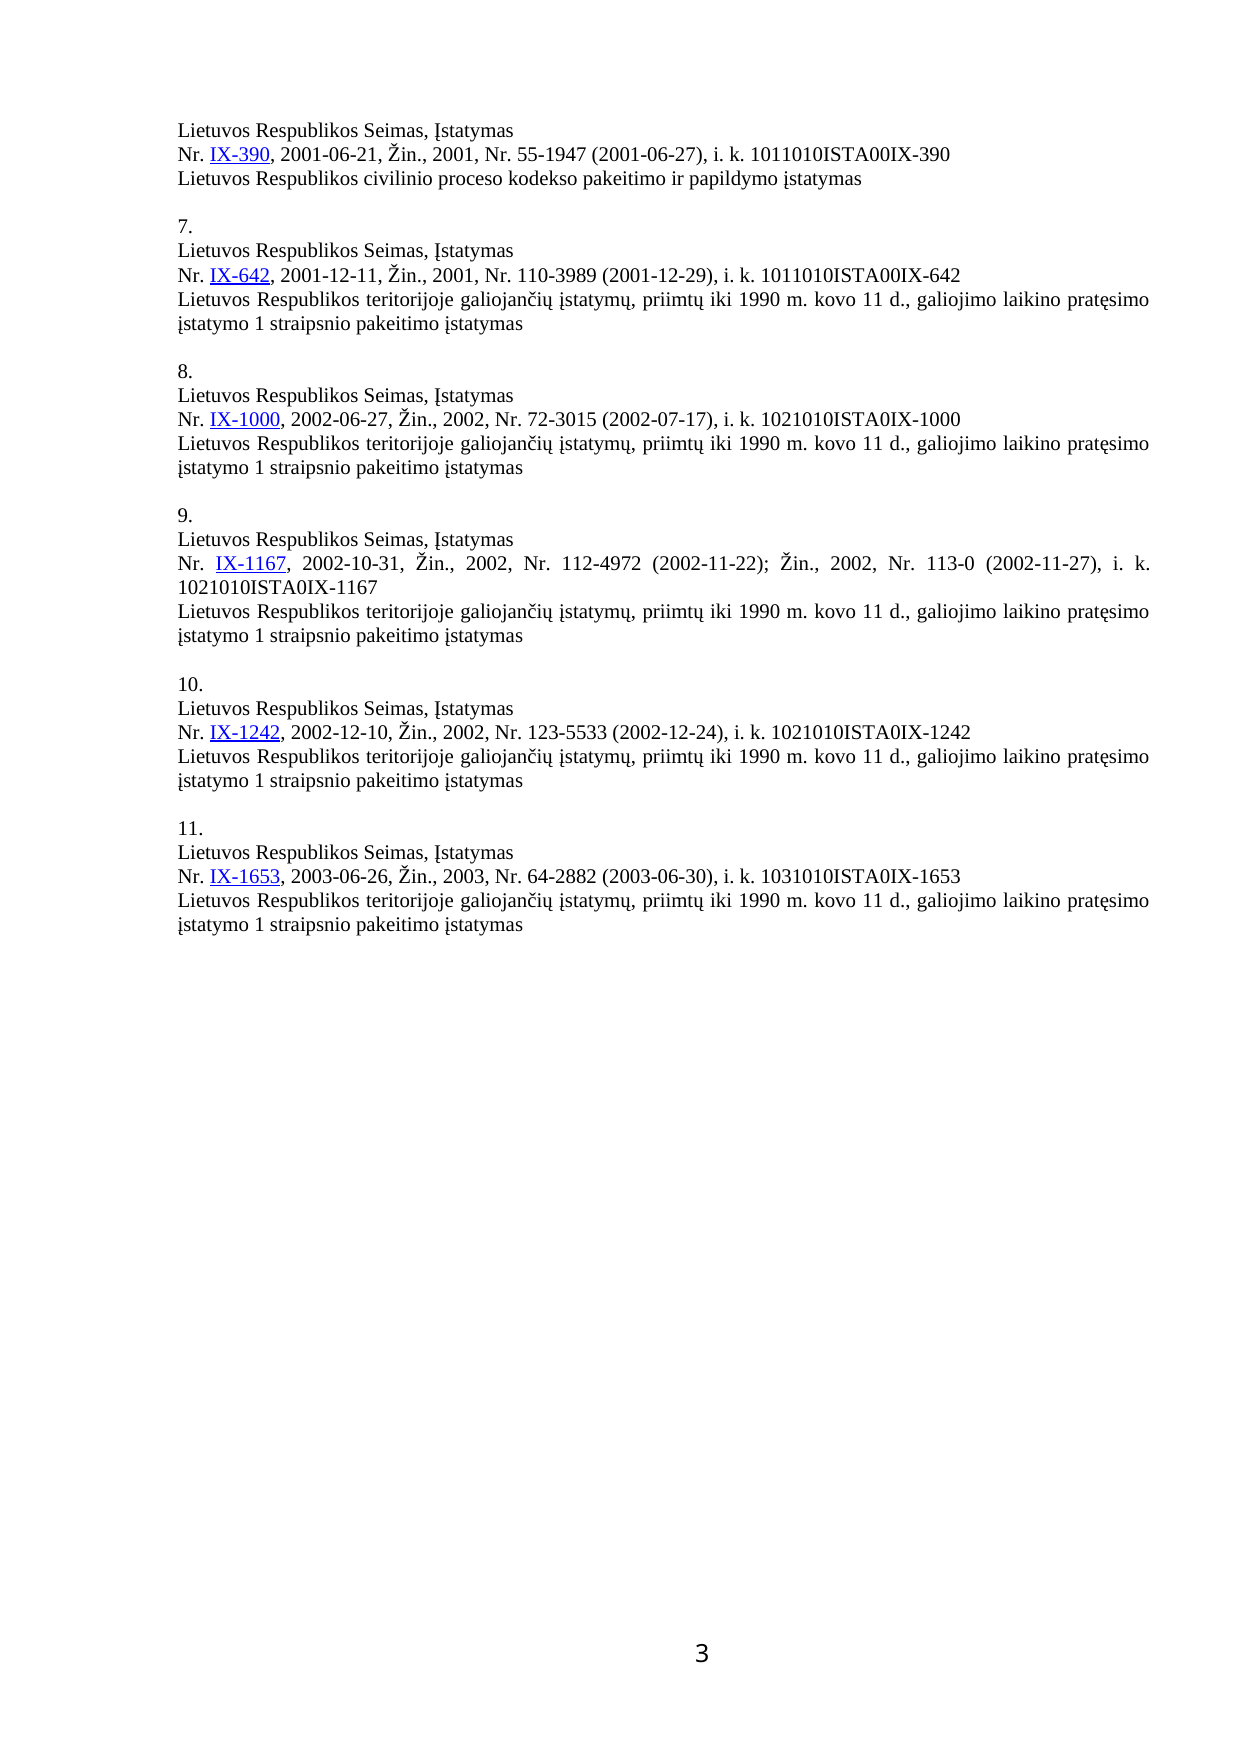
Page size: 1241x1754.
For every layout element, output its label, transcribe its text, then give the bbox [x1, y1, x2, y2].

text 10. [177, 672, 1152, 696]
text Nr. IX-642, 2001-12-11, Žin., 2001, Nr. 110-3989 (2001-12-29), i. k. 1011010ISTA00IX-642 [177, 262, 1152, 287]
text Nr. IX-390, 2001-06-21, Žin., 2001, Nr. 55-1947 (2001-06-27), i. k. 1011010ISTA00IX-390 [177, 142, 1152, 166]
text Lietuvos Respublikos Seimas, Įstatymas [177, 383, 1152, 407]
text Nr. IX-1653, 2003-06-26, Žin., 2003, Nr. 64-2882 (2003-06-30), i. k. 1031010ISTA0IX-1653 [177, 864, 1152, 888]
text Lietuvos Respublikos Seimas, Įstatymas [177, 840, 1152, 864]
text Nr. IX-1242, 2002-12-10, Žin., 2002, Nr. 123-5533 (2002-12-24), i. k. 1021010ISTA0IX-1242 [177, 720, 1152, 744]
text Lietuvos Respublikos teritorijoje galiojančių įstatymų, priimtų iki 1990 m. kovo 11 d., galiojimo laikino pratęsimo įstatymo 1 straipsnio pakeitimo įstatymas [177, 431, 1152, 479]
text Lietuvos Respublikos teritorijoje galiojančių įstatymų, priimtų iki 1990 m. kovo 11 d., galiojimo laikino pratęsimo įstatymo 1 straipsnio pakeitimo įstatymas [177, 287, 1152, 335]
text Lietuvos Respublikos teritorijoje galiojančių įstatymų, priimtų iki 1990 m. kovo 11 d., galiojimo laikino pratęsimo įstatymo 1 straipsnio pakeitimo įstatymas [177, 888, 1152, 936]
text 11. [177, 816, 1152, 840]
text Lietuvos Respublikos Seimas, Įstatymas [177, 238, 1152, 262]
text Lietuvos Respublikos teritorijoje galiojančių įstatymų, priimtų iki 1990 m. kovo 11 d., galiojimo laikino pratęsimo įstatymo 1 straipsnio pakeitimo įstatymas [177, 744, 1152, 792]
text 7. [177, 214, 1152, 238]
text Nr. IX-1000, 2002-06-27, Žin., 2002, Nr. 72-3015 (2002-07-17), i. k. 1021010ISTA0IX-1000 [177, 407, 1152, 431]
text Lietuvos Respublikos civilinio proceso kodekso pakeitimo ir papildymo įstatymas [177, 166, 1152, 190]
text Lietuvos Respublikos Seimas, Įstatymas [177, 118, 1152, 142]
text 9. [177, 503, 1152, 527]
text Lietuvos Respublikos teritorijoje galiojančių įstatymų, priimtų iki 1990 m. kovo 11 d., galiojimo laikino pratęsimo įstatymo 1 straipsnio pakeitimo įstatymas [177, 599, 1152, 647]
text Lietuvos Respublikos Seimas, Įstatymas [177, 527, 1152, 551]
text Nr. IX-1167, 2002-10-31, Žin., 2002, Nr. 112-4972 (2002-11-22); Žin., 2002, Nr. 113-0 (2002-11-27), i. k. 1021010ISTA0IX-1167 [177, 551, 1152, 599]
text 8. [177, 359, 1152, 383]
text Lietuvos Respublikos Seimas, Įstatymas [177, 696, 1152, 720]
